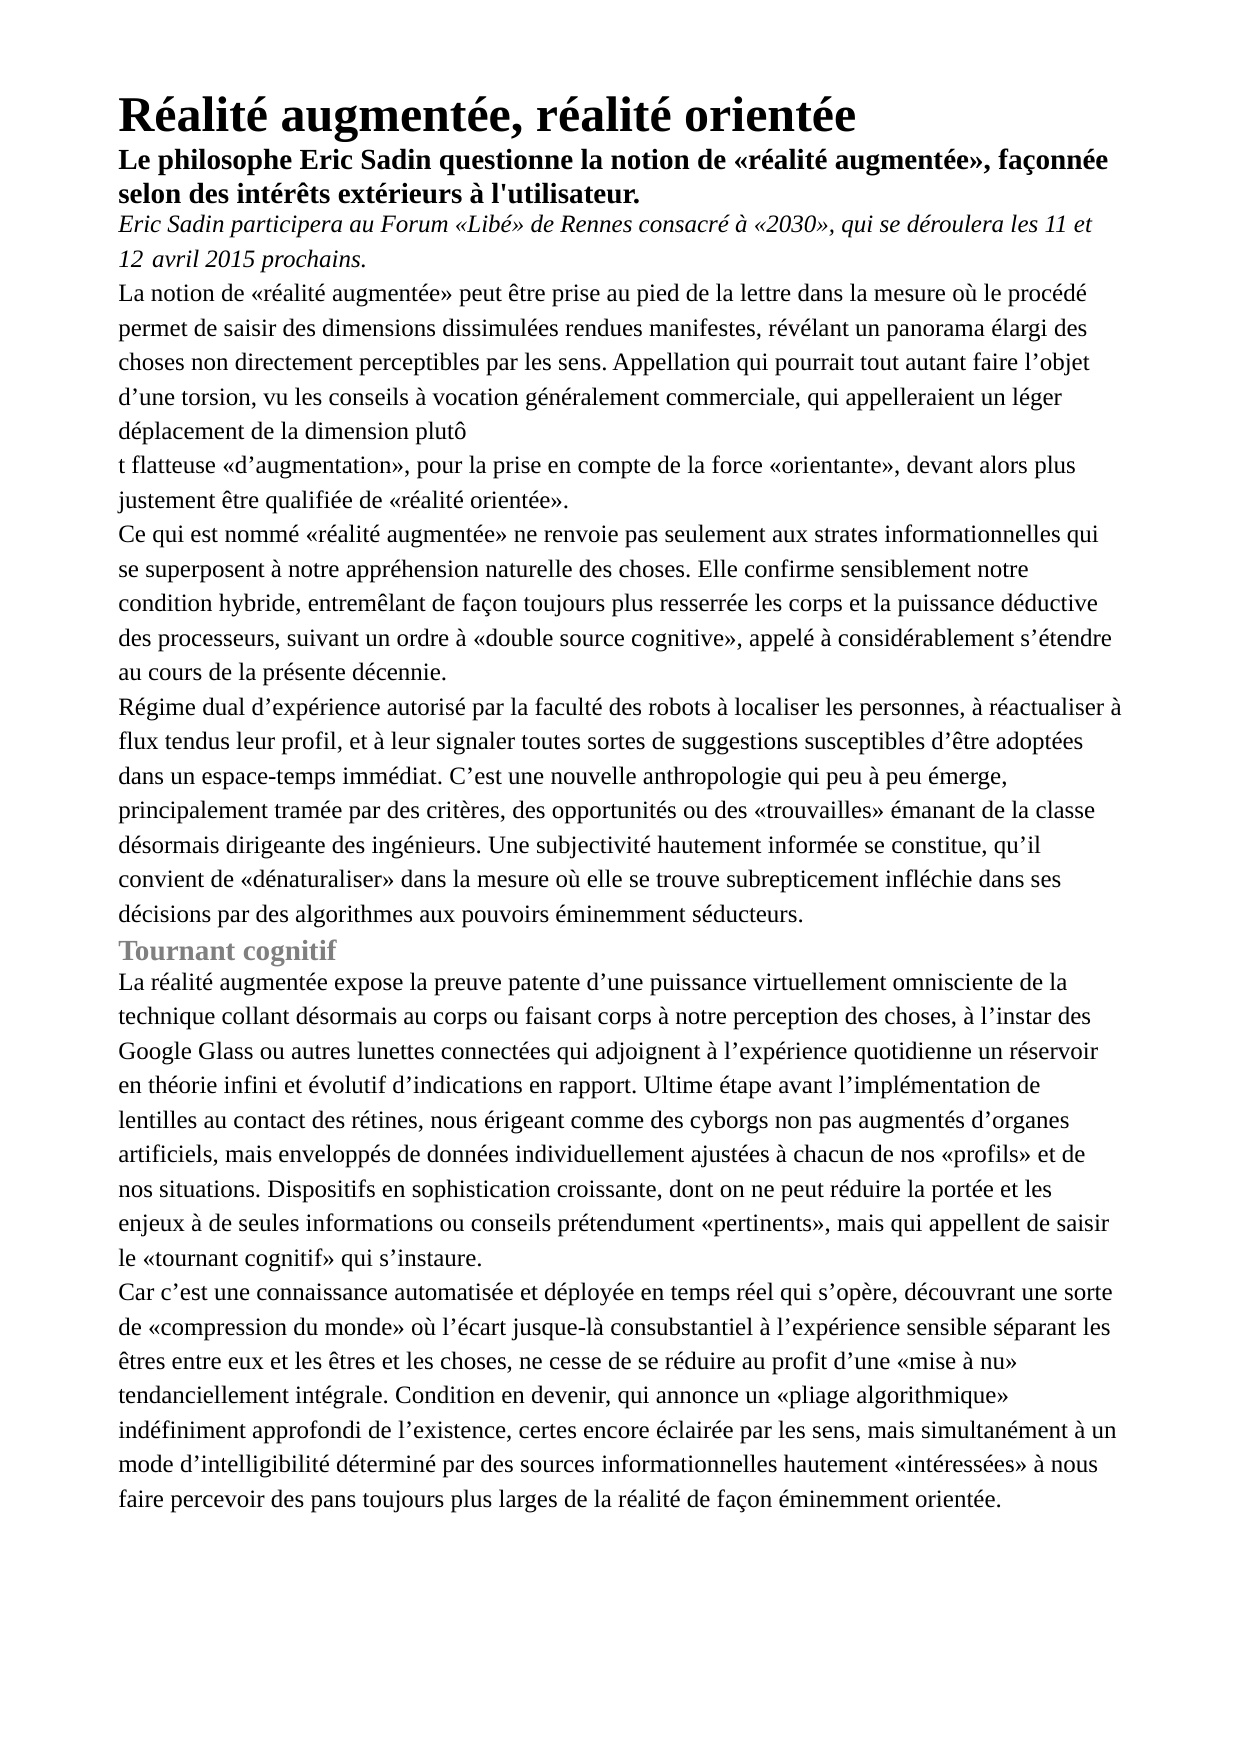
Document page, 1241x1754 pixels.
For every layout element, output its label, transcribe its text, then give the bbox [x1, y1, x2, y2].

text La réalité augmentée expose la preuve patente d’une puissance virtuellement omnisciente de la technique collant désormais au corps ou faisant corps à notre perception des choses, à l’instar des Google Glass ou autres lunettes connectées qui adjoignent à l’expérience quotidienne un réservoir en théorie infini et évolutif d’indications en rapport. Ultime étape avant l’implémentation de lentilles au contact des rétines, nous érigeant comme des cyborgs non pas augmentés d’organes artificiels, mais enveloppés de données individuellement ajustées à chacun de nos «profils» et de nos situations. Dispositifs en sophistication croissante, dont on ne peut réduire la portée et les enjeux à de seules informations ou conseils prétendument «pertinents», mais qui appellent de saisir le «tournant cognitif» qui s’instaure. [118, 967, 1122, 1271]
subtitle Tournant cognitif [118, 933, 1122, 967]
text t flatteuse «d’augmentation», pour la prise en compte de la force «orientante», devant alors plus justement être qualifiée de «réalité orientée». [118, 451, 1122, 514]
text Régime dual d’expérience autorisé par la faculté des robots à localiser les personnes, à réactualiser à flux tendus leur profil, et à leur signaler toutes sortes de suggestions susceptibles d’être adoptées dans un espace-temps immédiat. C’est une nouvelle anthropologie qui peu à peu émerge, principalement tramée par des critères, des opportunités ou des «trouvailles» émanant de la classe désormais dirigeante des ingénieurs. Une subjectivité hautement informée se constitue, qu’il convient de «dénaturaliser» dans la mesure où elle se trouve subrepticement infléchie dans ses décisions par des algorithmes aux pouvoirs éminemment séducteurs. [118, 692, 1122, 928]
text Eric Sadin participera au Forum «Libé» de Rennes consacré à «2030», qui se déroulera les 11 et 12 avril 2015 prochains. [118, 209, 1122, 272]
text La notion de «réalité augmentée» peut être prise au pied de la lettre dans la mesure où le procédé permet de saisir des dimensions dissimulées rendues manifestes, révélant un panorama élargi des choses non directement perceptibles par les sens. Appellation qui pourrait tout autant faire l’objet d’une torsion, vu les conseils à vocation généralement commerciale, qui appelleraient un léger déplacement de la dimension plutô [118, 278, 1122, 445]
subtitle Le philosophe Eric Sadin questionne la notion de «réalité augmentée», façonnée selon des intérêts extérieurs à l'utilisateur. [118, 142, 1122, 209]
subtitle Réalité augmentée, réalité orientée [118, 85, 1122, 142]
text Car c’est une connaissance automatisée et déployée en temps réel qui s’opère, découvrant une sorte de «compression du monde» où l’écart jusque-là consubstantiel à l’expérience sensible séparant les êtres entre eux et les êtres et les choses, ne cesse de se réduire au profit d’une «mise à nu» tendanciellement intégrale. Condition en devenir, qui annonce un «pliage algorithmique» indéfiniment approfondi de l’existence, certes encore éclairée par les sens, mais simultanément à un mode d’intelligibilité déterminé par des sources informationnelles hautement «intéressées» à nous faire percevoir des pans toujours plus larges de la réalité de façon éminemment orientée. [118, 1277, 1122, 1513]
text Ce qui est nommé «réalité augmentée» ne renvoie pas seulement aux strates informationnelles qui se superposent à notre appréhension naturelle des choses. Elle confirme sensiblement notre condition hybride, entremêlant de façon toujours plus resserrée les corps et la puissance déductive des processeurs, suivant un ordre à «double source cognitive», appelé à considérablement s’étendre au cours de la présente décennie. [118, 519, 1122, 686]
